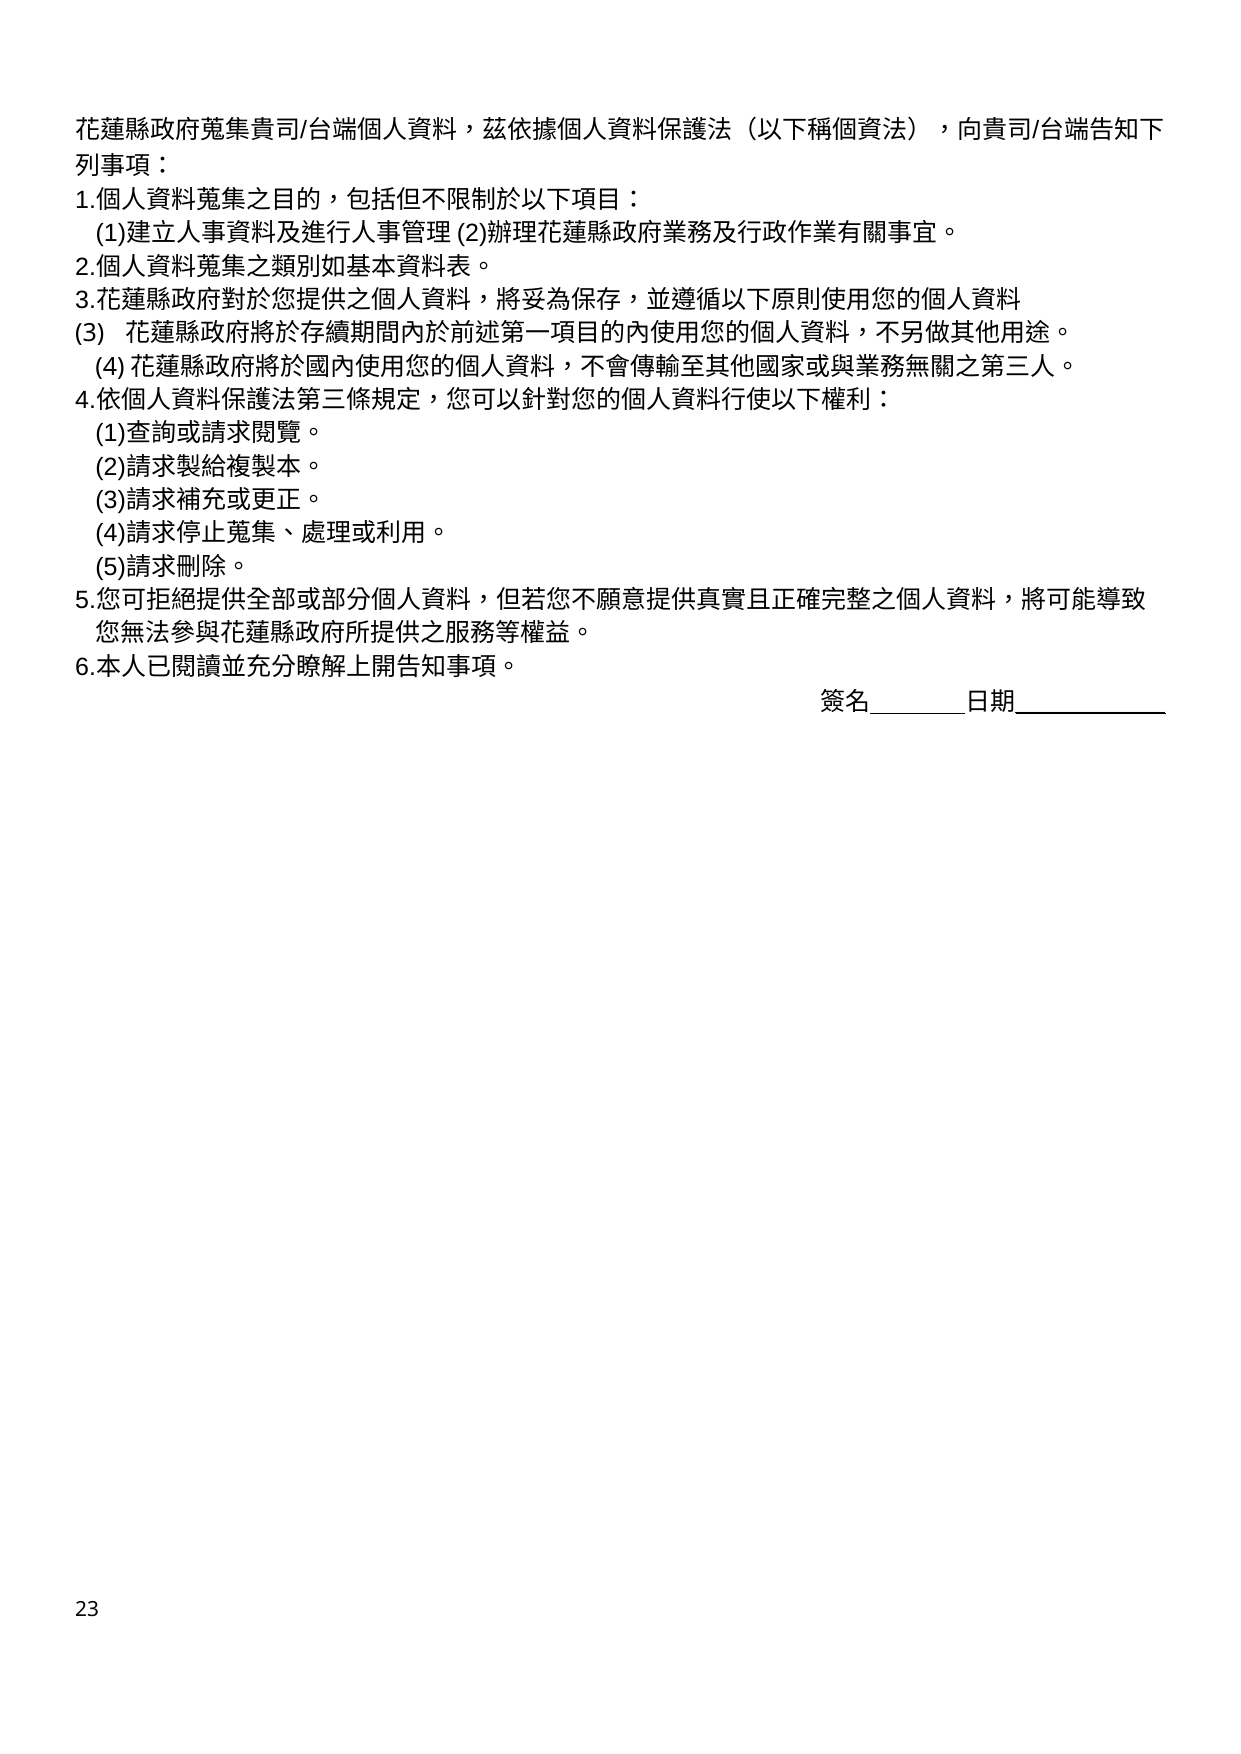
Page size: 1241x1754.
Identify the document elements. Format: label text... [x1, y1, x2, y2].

text (4)請求停止蒐集、處理或利用。 [95, 515, 1165, 548]
text (2)請求製給複製本。 [95, 448, 1165, 482]
list 花蓮縣政府將於存續期間內於前述第一項目的內使用您的個人資料，不另做其他用途。 [75, 315, 1165, 348]
text 簽名 日期＿＿＿＿＿＿ [75, 682, 1165, 718]
list 花蓮縣政府將於國內使用您的個人資料，不會傳輸至其他國家或與業務無關之第三人。 [95, 348, 1165, 382]
text 4.依個人資料保護法第三條規定，您可以針對您的個人資料行使以下權利： [75, 382, 1165, 415]
text 6.本人已閱讀並充分瞭解上開告知事項。 [75, 648, 1165, 682]
text (3)請求補充或更正。 [95, 482, 1165, 515]
text (1)建立人事資料及進行人事管理 (2)辦理花蓮縣政府業務及行政作業有關事宜。 [95, 215, 1165, 248]
text 花蓮縣政府蒐集貴司/台端個人資料，茲依據個人資料保護法（以下稱個資法），向貴司/台端告知下列事項： [75, 109, 1165, 182]
text 3.花蓮縣政府對於您提供之個人資料，將妥為保存，並遵循以下原則使用您的個人資料 [75, 282, 1165, 315]
text 2.個人資料蒐集之類別如基本資料表。 [75, 248, 1165, 282]
text (5)請求刪除。 [95, 548, 1165, 582]
text 5.您可拒絕提供全部或部分個人資料，但若您不願意提供真實且正確完整之個人資料，將可能導致您無法參與花蓮縣政府所提供之服務等權益。 [75, 582, 1165, 648]
text (1)查詢或請求閱覽。 [95, 415, 1165, 448]
text 1.個人資料蒐集之目的，包括但不限制於以下項目： [75, 182, 1165, 215]
